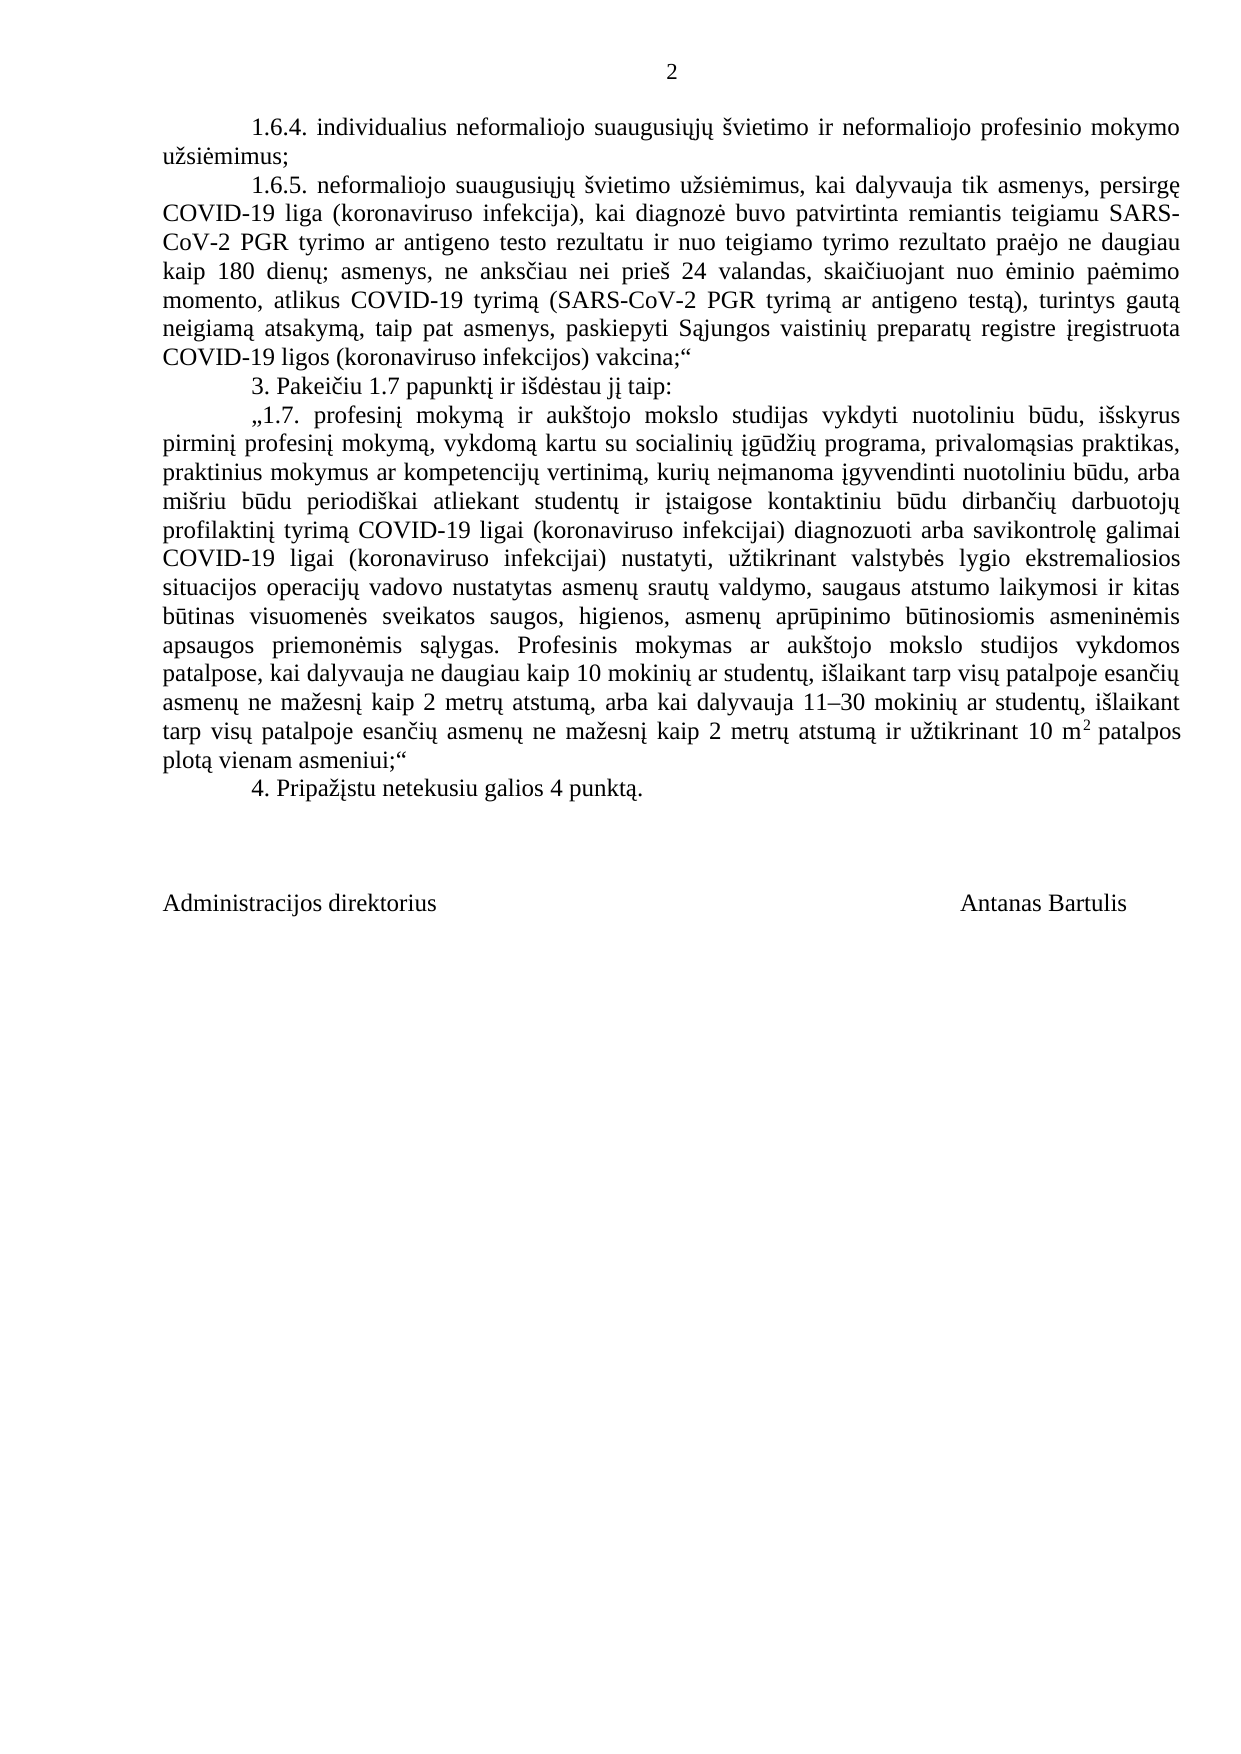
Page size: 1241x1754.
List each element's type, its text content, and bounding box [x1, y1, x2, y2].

text 1.6.4. individualius neformaliojo suaugusiųjų švietimo ir neformaliojo profesinio mokymo užsiėmimus; [162, 112, 1181, 170]
text „1.7. profesinį mokymą ir aukštojo mokslo studijas vykdyti nuotoliniu būdu, išskyrus pirminį profesinį mokymą, vykdomą kartu su socialinių įgūdžių programa, privalomąsias praktikas, praktinius mokymus ar kompetencijų vertinimą, kurių neįmanoma įgyvendinti nuotoliniu būdu, arba mišriu būdu periodiškai atliekant studentų ir įstaigose kontaktiniu būdu dirbančių darbuotojų profilaktinį tyrimą COVID-19 ligai (koronaviruso infekcijai) diagnozuoti arba savikontrolę galimai COVID-19 ligai (koronaviruso infekcijai) nustatyti, užtikrinant valstybės lygio ekstremaliosios situacijos operacijų vadovo nustatytas asmenų srautų valdymo, saugaus atstumo laikymosi ir kitas būtinas visuomenės sveikatos saugos, higienos, asmenų aprūpinimo būtinosiomis asmeninėmis apsaugos priemonėmis sąlygas. Profesinis mokymas ar aukštojo mokslo studijos vykdomos patalpose, kai dalyvauja ne daugiau kaip 10 mokinių ar studentų, išlaikant tarp visų patalpoje esančių asmenų ne mažesnį kaip 2 metrų atstumą, arba kai dalyvauja 11–30 mokinių ar studentų, išlaikant tarp visų patalpoje esančių asmenų ne mažesnį kaip 2 metrų atstumą ir užtikrinant 10 m2 patalpos plotą vienam asmeniui;“ [162, 400, 1181, 773]
text Administracijos direktorius Antanas Bartulis [162, 888, 1181, 917]
text 1.6.5. neformaliojo suaugusiųjų švietimo užsiėmimus, kai dalyvauja tik asmenys, persirgę COVID-19 liga (koronaviruso infekcija), kai diagnozė buvo patvirtinta remiantis teigiamu SARS-CoV-2 PGR tyrimo ar antigeno testo rezultatu ir nuo teigiamo tyrimo rezultato praėjo ne daugiau kaip 180 dienų; asmenys, ne anksčiau nei prieš 24 valandas, skaičiuojant nuo ėminio paėmimo momento, atlikus COVID-19 tyrimą (SARS-CoV-2 PGR tyrimą ar antigeno testą), turintys gautą neigiamą atsakymą, taip pat asmenys, paskiepyti Sąjungos vaistinių preparatų registre įregistruota COVID-19 ligos (koronaviruso infekcijos) vakcina;“ [162, 170, 1181, 371]
text 4. Pripažįstu netekusiu galios 4 punktą. [162, 773, 1181, 802]
text 3. Pakeičiu 1.7 papunktį ir išdėstau jį taip: [162, 371, 1181, 400]
